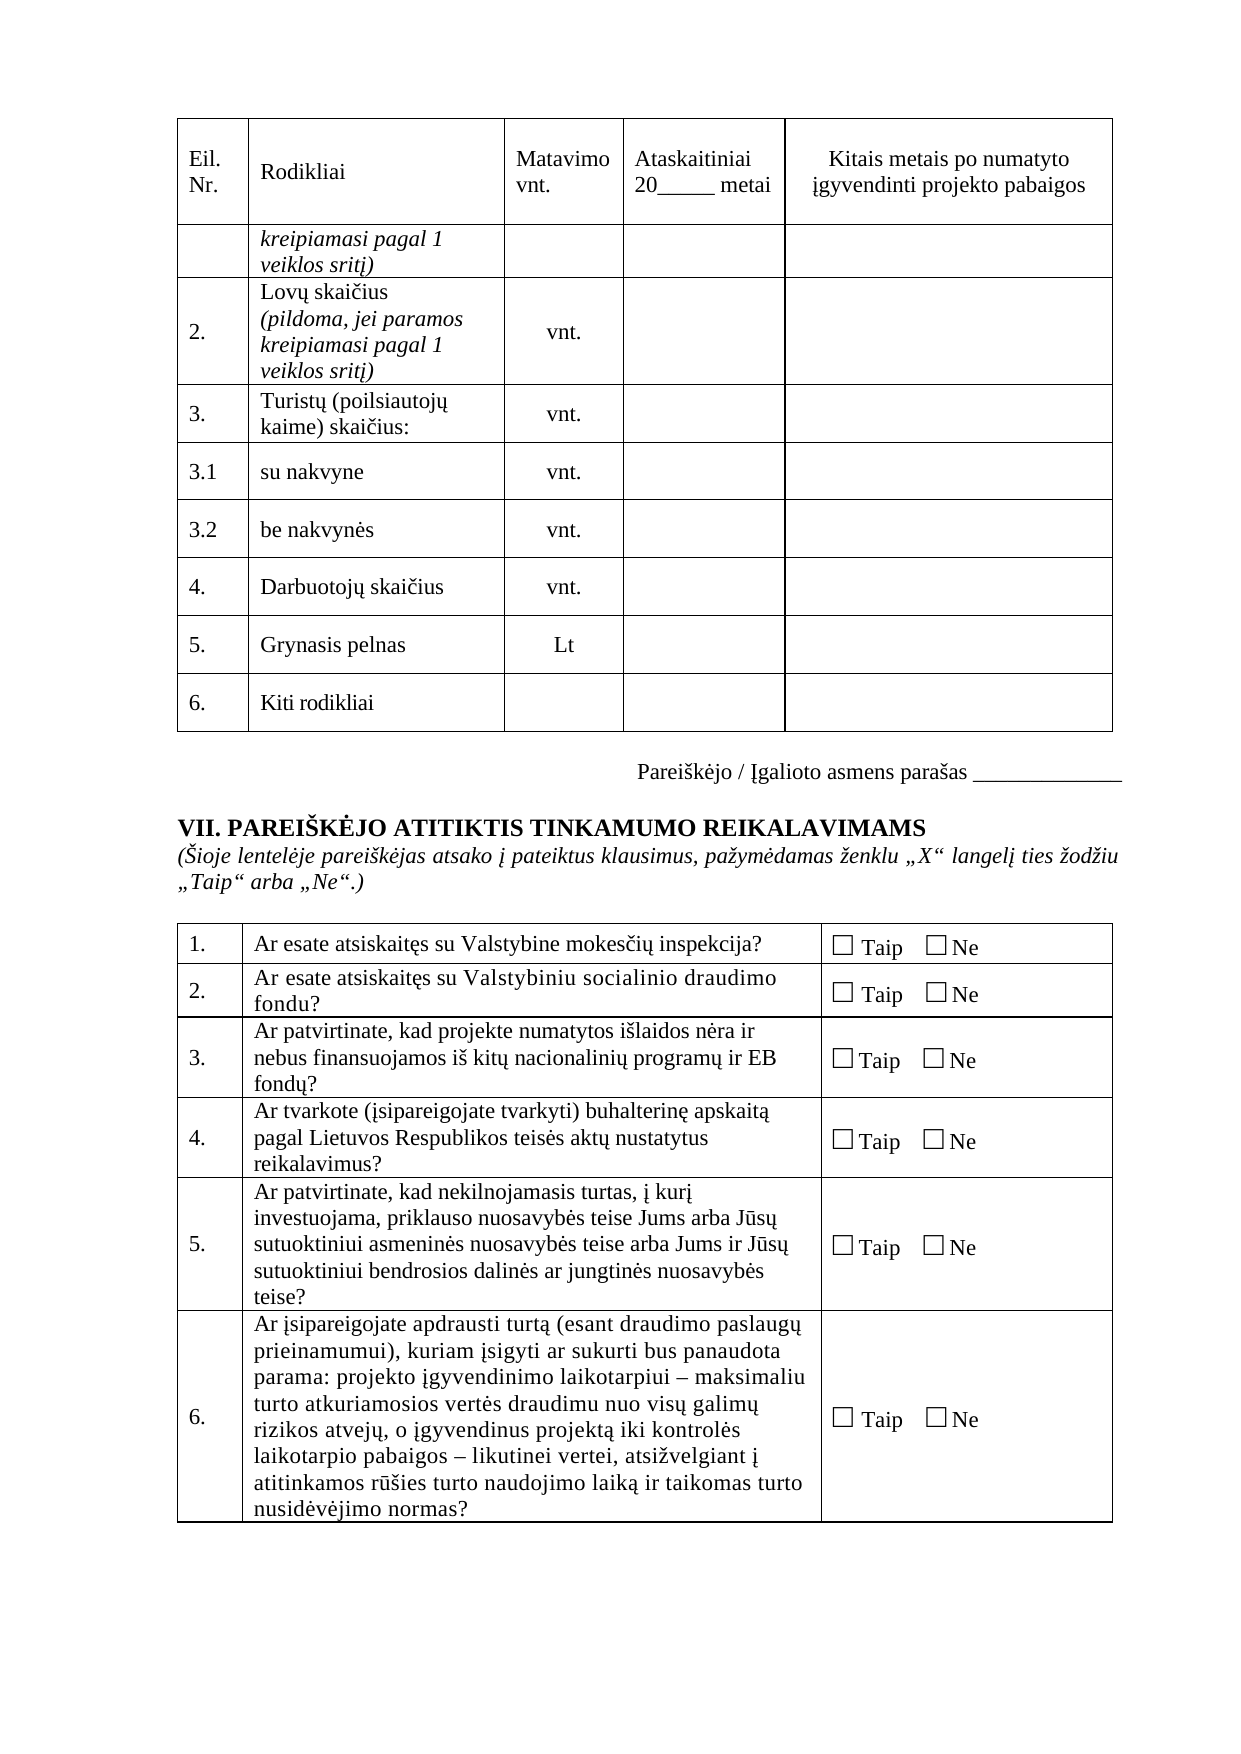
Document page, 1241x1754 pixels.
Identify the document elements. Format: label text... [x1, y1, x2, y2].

table_cell □ Taip □ Ne [822, 1098, 1112, 1177]
table_cell Ar patvirtinate, kad projekte numatytos išlaidos nėra ir nebus finansuojamos iš kitų nacionalinių programų ir EB fondų? [243, 1018, 821, 1097]
table_cell Ar patvirtinate, kad nekilnojamasis turtas, į kurį investuojama, priklauso nuosavybės teise Jums arba Jūsų sutuoktiniui asmeninės nuosavybės teise arba Jums ir Jūsų sutuoktiniui bendrosios dalinės ar jungtinės nuosavybės teise? [243, 1178, 821, 1309]
table_cell Ar esate atsiskaitęs su Valstybiniu socialinio draudimo fondu? [243, 964, 821, 1016]
text VII. PAREIŠKĖJO ATITIKTIS TINKAMUMO REIKALAVIMAMS [177, 813, 1122, 842]
table_cell 6. [178, 1311, 242, 1521]
table_cell □ Taip □ Ne [822, 964, 1112, 1016]
table_header Eil. Nr. [178, 119, 248, 223]
table_cell [624, 500, 784, 557]
table_cell Ar įsipareigojate apdrausti turtą (esant draudimo paslaugų prieinamumui), kuriam įsigyti ar sukurti bus panaudota parama: projekto įgyvendinimo laikotarpiui – maksimaliu turto atkuriamosios vertės draudimu nuo visų galimų rizikos atvejų, o įgyvendinus projektą iki kontrolės laikotarpio pabaigos – likutinei vertei, atsižvelgiant į atitinkamos rūšies turto naudojimo laiką ir taikomas turto nusidėvėjimo normas? [243, 1311, 821, 1521]
table_cell □ Taip □ Ne [822, 1178, 1112, 1309]
table_cell Grynasis pelnas [249, 616, 504, 673]
table_cell [624, 616, 784, 673]
table_cell [786, 616, 1112, 673]
table_header Kitais metais po numatyto įgyvendinti projekto pabaigos [786, 119, 1112, 223]
table_cell Darbuotojų skaičius [249, 558, 504, 615]
table_cell vnt. [505, 558, 623, 615]
table_cell kreipiamasi pagal 1 veiklos sritį) [249, 225, 504, 277]
table_cell 3.1 [178, 443, 248, 499]
table_cell 3. [178, 385, 248, 442]
table_cell [624, 558, 784, 615]
table_cell 2. [178, 278, 248, 384]
table_header Ataskaitiniai 20_____ metai [624, 119, 784, 223]
table_cell vnt. [505, 385, 623, 442]
table_header Matavimo vnt. [505, 119, 623, 223]
table_cell [624, 278, 784, 384]
table_cell [505, 225, 623, 277]
table_cell □ Taip □ Ne [822, 1018, 1112, 1097]
table_cell [786, 443, 1112, 499]
table_cell [786, 558, 1112, 615]
table_cell 5. [178, 616, 248, 673]
table_cell [786, 674, 1112, 731]
table_cell 4. [178, 1098, 242, 1177]
table_cell 2. [178, 964, 242, 1016]
table_cell be nakvynės [249, 500, 504, 557]
table_cell su nakvyne [249, 443, 504, 499]
table_cell [505, 674, 623, 731]
table_cell Ar tvarkote (įsipareigojate tvarkyti) buhalterinę apskaitą pagal Lietuvos Respublikos teisės aktų nustatytus reikalavimus? [243, 1098, 821, 1177]
table_cell [624, 225, 784, 277]
table_cell 3. [178, 1018, 242, 1097]
text Pareiškėjo / Įgalioto asmens parašas _____________ [177, 758, 1122, 784]
table_header 1. [178, 924, 242, 963]
table_cell [786, 500, 1112, 557]
table_cell [786, 385, 1112, 442]
table_cell 6. [178, 674, 248, 731]
table_cell Lovų skaičius (pildoma, jei paramos kreipiamasi pagal 1 veiklos sritį) [249, 278, 504, 384]
table_cell vnt. [505, 500, 623, 557]
table_cell 3.2 [178, 500, 248, 557]
table_cell 4. [178, 558, 248, 615]
table_cell Turistų (poilsiautojų kaime) skaičius: [249, 385, 504, 442]
table_cell [178, 225, 248, 277]
table_cell Lt [505, 616, 623, 673]
table_cell □ Taip □ Ne [822, 1311, 1112, 1521]
table_cell vnt. [505, 443, 623, 499]
table_cell Kiti rodikliai [249, 674, 504, 731]
table_cell [624, 443, 784, 499]
text (Šioje lentelėje pareiškėjas atsako į pateiktus klausimus, pažymėdamas ženklu „X“ langelį ties žodžiu „Taip“ arba „Ne“.) [177, 842, 1122, 894]
table_cell [624, 674, 784, 731]
table_cell [786, 278, 1112, 384]
table_header Rodikliai [249, 119, 504, 223]
table_cell vnt. [505, 278, 623, 384]
table_header Ar esate atsiskaitęs su Valstybine mokesčių inspekcija? [243, 924, 821, 963]
table_cell 5. [178, 1178, 242, 1309]
table_cell [624, 385, 784, 442]
table_header □ Taip □ Ne [822, 924, 1112, 963]
table_cell [786, 225, 1112, 277]
